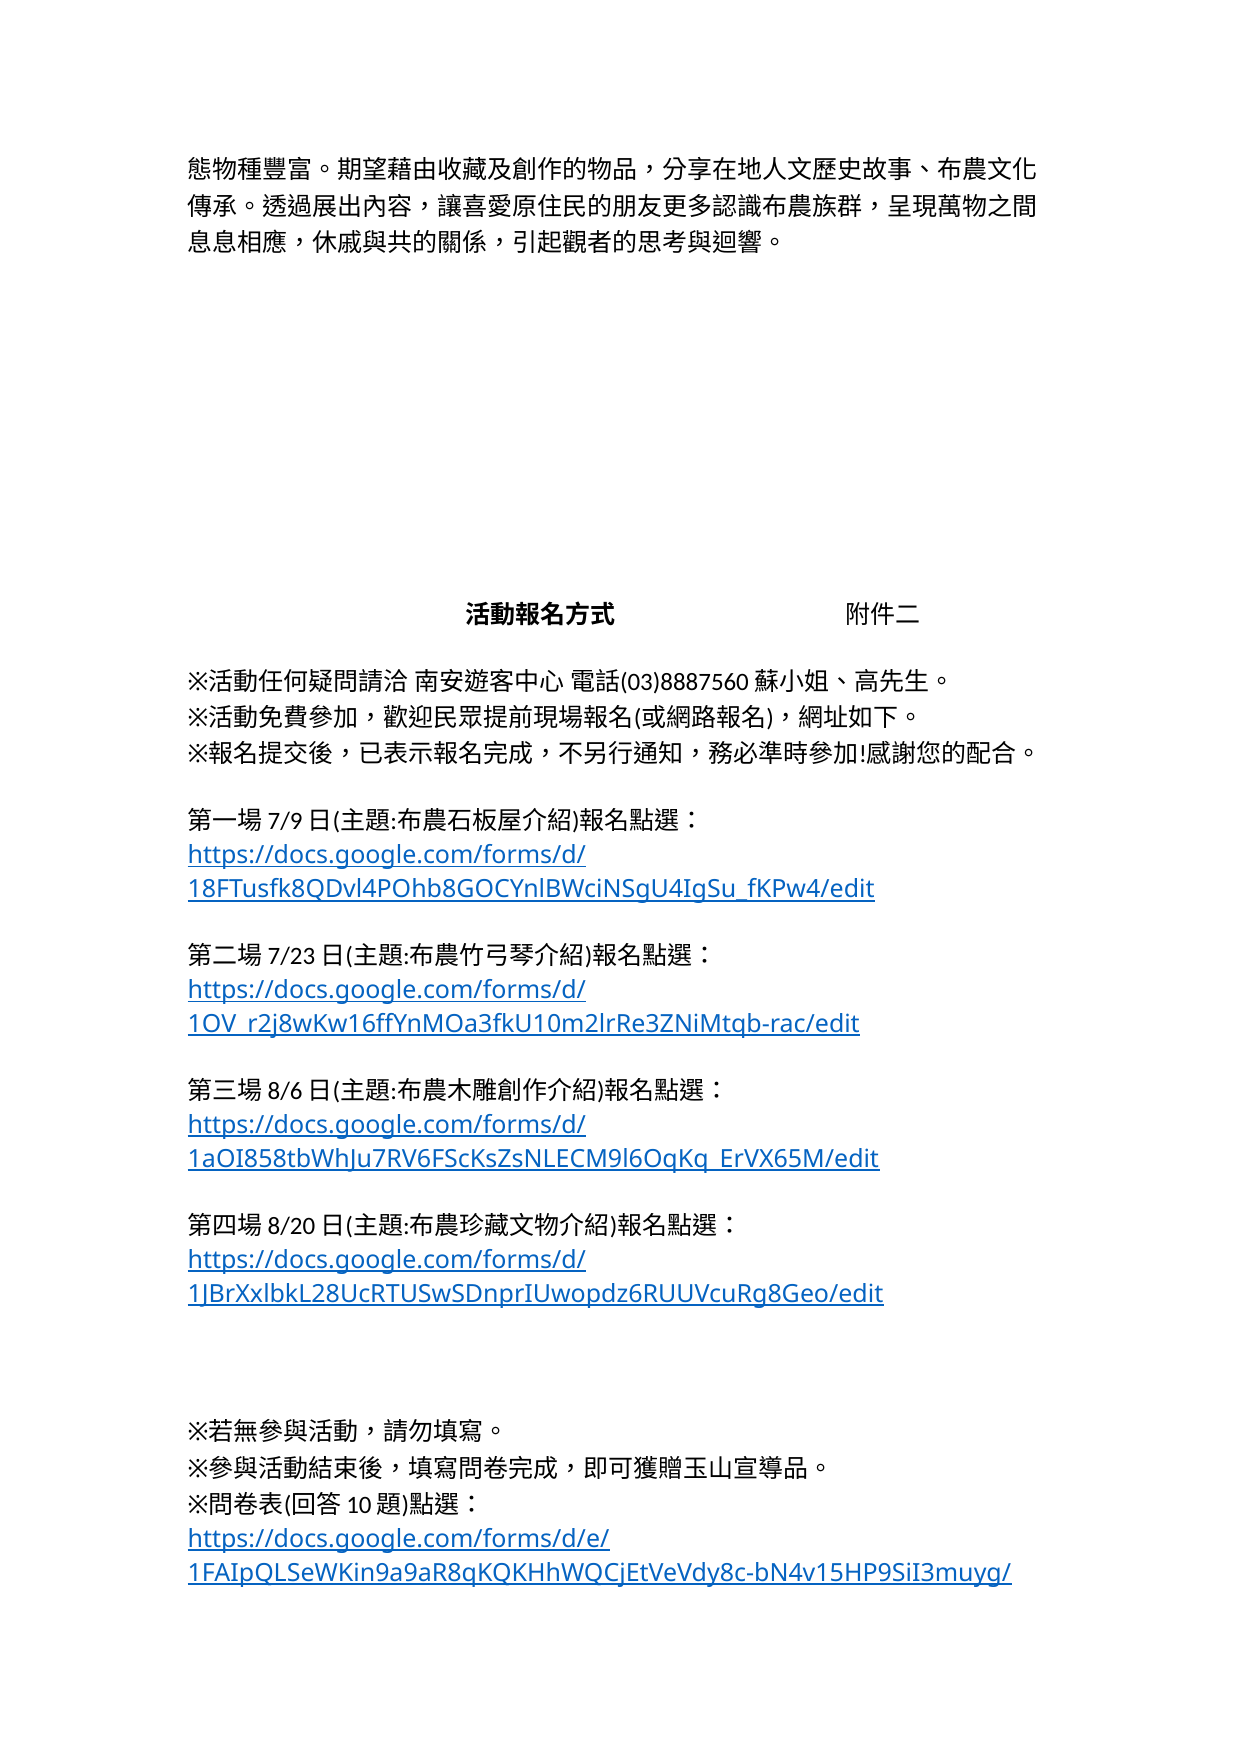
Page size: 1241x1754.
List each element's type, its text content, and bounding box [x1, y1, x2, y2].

text ※活動免費參加，歡迎民眾提前現場報名(或網路報名)，網址如下。 [187, 697, 1053, 734]
text https://docs.google.com/forms/d/e/1FAIpQLSeWKin9a9aR8qKQKHhWQCjEtVeVdy8c-bN4v15HP9SiI3muyg/ [187, 1521, 1053, 1589]
text 布農文化傳承是我心中的夢想與責任，所以只要是文化相關的人事物我都喜愛。收藏布農文物是我個人興趣，而創作是我追尋記憶與父親的方式。有些則是日治時代祖父傳下來的舊物，再看到它時，提醒自己一定要把這美好的文化智慧繼續傳遞下去。布農族曾有六大社群(郡、巒、卡、丹、卓)布農是玉山下的子民、是山林的守護者。是具豐富想像力的民族、是和聲的民族。玉山東部園區拉庫拉庫溪流域，也曾是布農族巒群先族們，生活的傳統領域，地理環境優美，生態物種豐富。期望藉由收藏及創作的物品，分享在地人文歷史故事、布農文化傳承。透過展出內容，讓喜愛原住民的朋友更多認識布農族群，呈現萬物之間息息相應，休戚與共的關係，引起觀者的思考與迴響。 [187, 150, 1053, 259]
text https://docs.google.com/forms/d/1aOI858tbWhJu7RV6FScKsZsNLECM9l6OqKq_ErVX65M/edit [187, 1107, 1053, 1175]
text 第一場7/9日(主題:布農石板屋介紹)報名點選： [187, 801, 1053, 837]
text https://docs.google.com/forms/d/1JBrXxlbkL28UcRTUSwSDnprIUwopdz6RUUVcuRg8Geo/edit [187, 1241, 1053, 1309]
text ※參與活動結束後，填寫問卷完成，即可獲贈玉山宣導品。 [187, 1448, 1053, 1484]
text ※報名提交後，已表示報名完成，不另行通知，務必準時參加!感謝您的配合。 [187, 734, 1053, 770]
text https://docs.google.com/forms/d/1OV_r2j8wKw16ffYnMOa3fkU10m2lrRe3ZNiMtqb-rac/edit [187, 972, 1053, 1040]
text 第四場8/20日(主題:布農珍藏文物介紹)報名點選： [187, 1205, 1053, 1241]
text 活動報名方式 附件二 [187, 594, 1053, 631]
text ※問卷表(回答10題)點選： [187, 1484, 1053, 1521]
text ※若無參與活動，請勿填寫。 [187, 1412, 1053, 1448]
text 第二場7/23日(主題:布農竹弓琴介紹)報名點選： [187, 935, 1053, 972]
text ※活動任何疑問請洽 南安遊客中心 電話(03)8887560 蘇小姐、高先生。 [187, 661, 1053, 697]
text 第三場8/6日(主題:布農木雕創作介紹)報名點選： [187, 1070, 1053, 1107]
text https://docs.google.com/forms/d/18FTusfk8QDvl4POhb8GOCYnlBWciNSgU4IgSu_fKPw4/edit [187, 837, 1053, 905]
